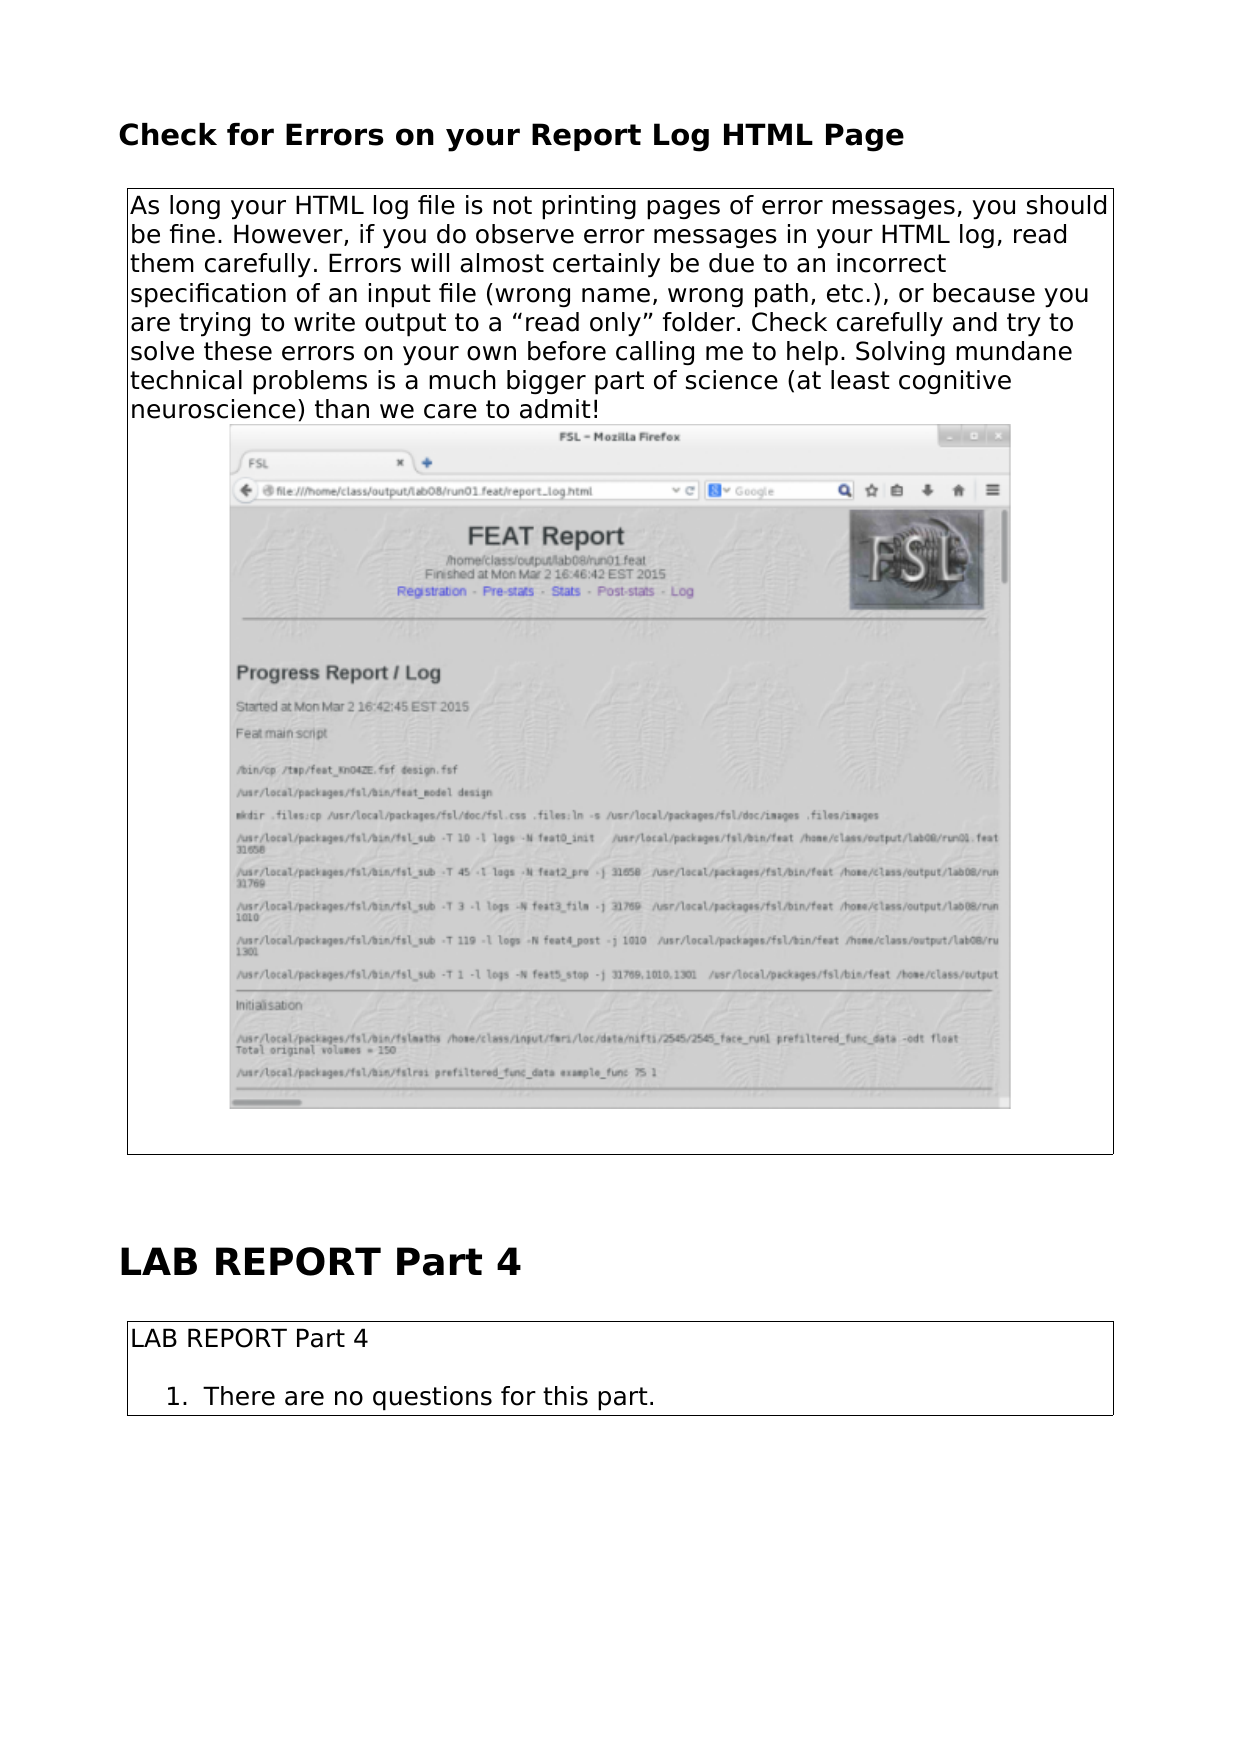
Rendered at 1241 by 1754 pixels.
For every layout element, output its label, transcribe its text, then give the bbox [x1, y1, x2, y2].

table_header As long your HTML log file is not printing pages of error messages, you should be fine. However, if you do observe error messages in your HTML log, read them carefully. Errors will almost certainly be due to an incorrect specification of an input file (wrong name, wrong path, etc.), or because you are trying to write output to a “read only” folder. Check carefully and try to solve these errors on your own before calling me to help. Solving mundane technical problems is a much bigger part of science (at least cognitive neuroscience) than we care to admit! [128, 189, 1113, 1153]
subtitle LAB REPORT Part 4 [118, 1241, 1122, 1285]
table_header LAB REPORT Part 4 There are no questions for this part. [128, 1322, 1113, 1414]
picture [229, 424, 1011, 1109]
subtitle Check for Errors on your Report Log HTML Page [118, 118, 1122, 152]
